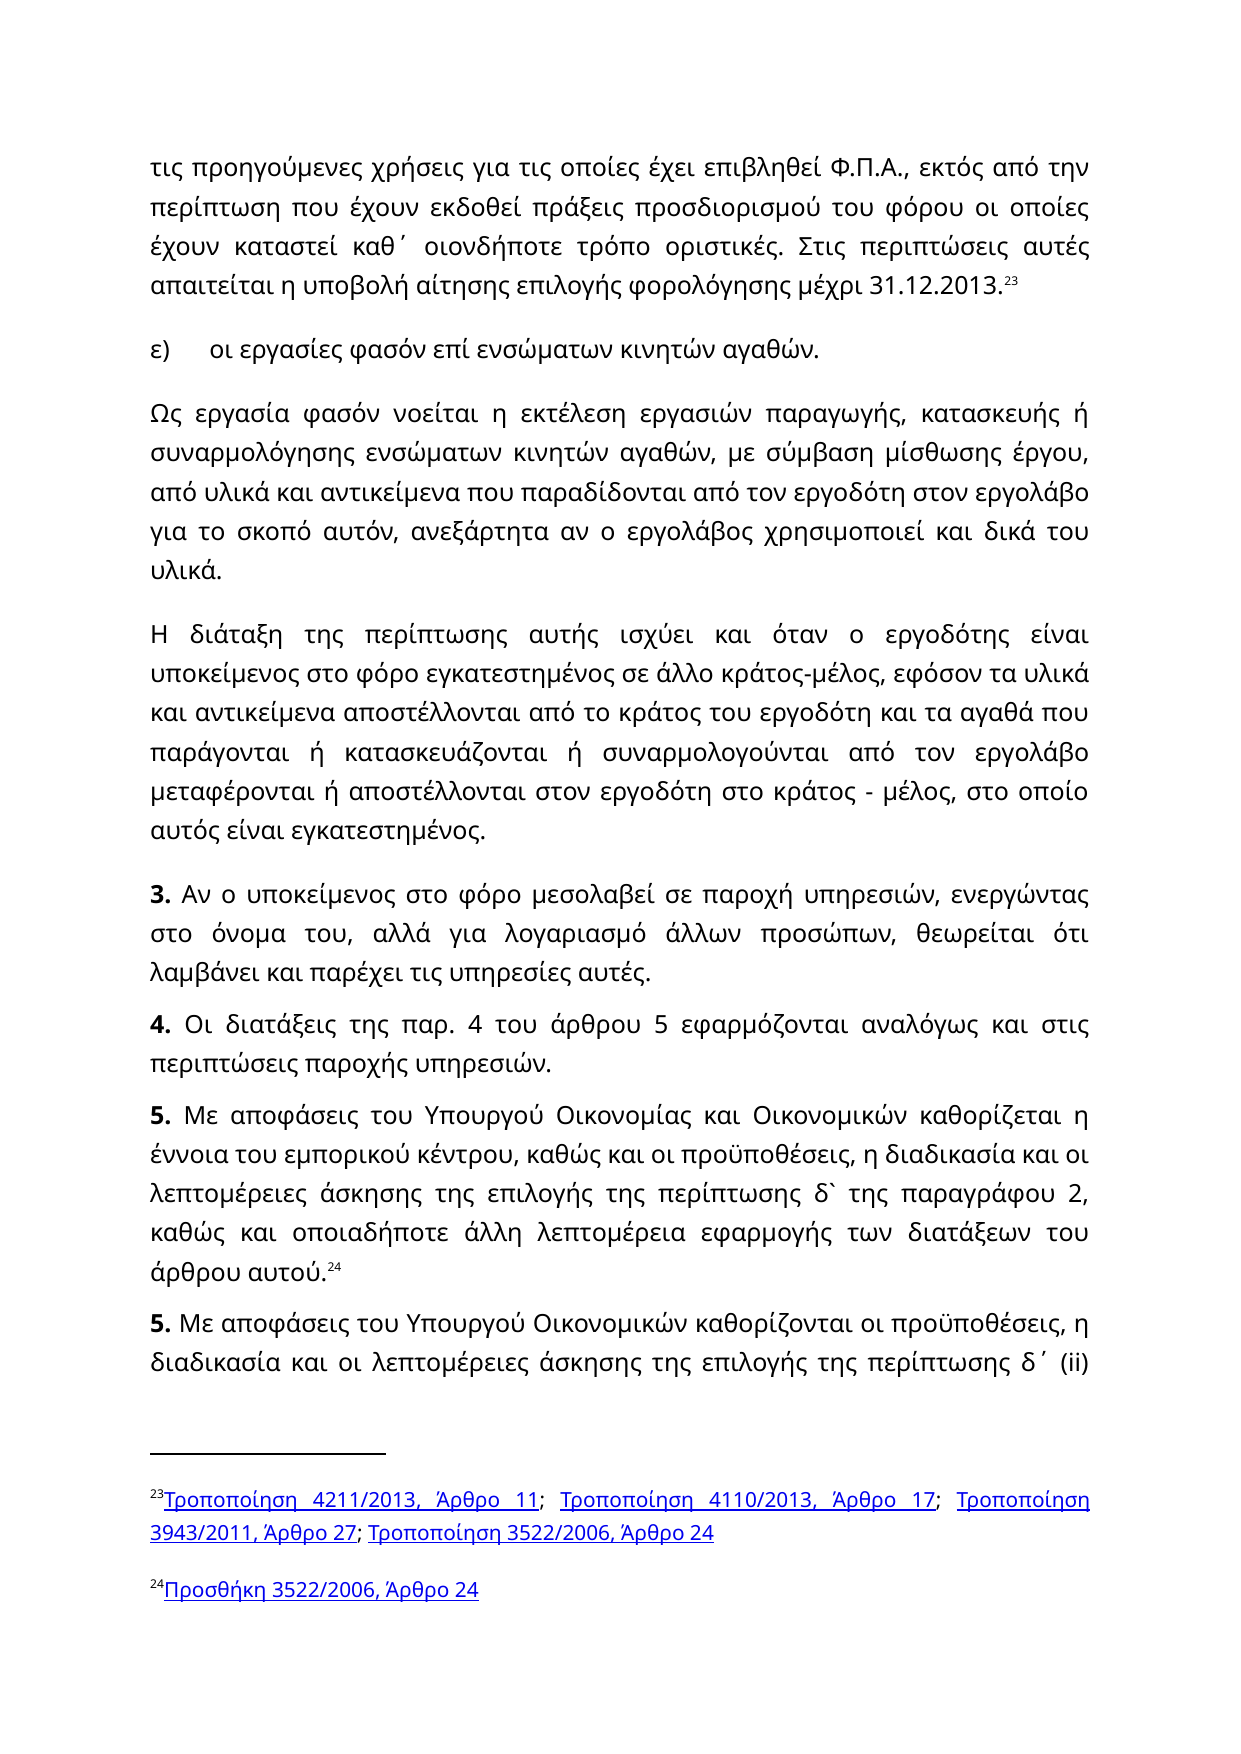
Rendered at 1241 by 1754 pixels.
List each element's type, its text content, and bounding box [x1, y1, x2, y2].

text 5. Με αποφάσεις του Υπουργού Οικονομικών καθορίζονται οι προϋποθέσεις, η διαδικασία και οι λεπτομέρειες άσκησης της επιλογής της περίπτωσης δ΄ (ii) [150, 1306, 1090, 1379]
text Η διάταξη της περίπτωσης αυτής ισχύει και όταν ο εργοδότης είναι υποκείμενος στο φόρο εγκατεστημένος σε άλλο κράτος-μέλος, εφόσον τα υλικά και αντικείμενα αποστέλλονται από το κράτος του εργοδότη και τα αγαθά που παράγονται ή κατασκευάζονται ή συναρμολογούνται από τον εργολάβο μεταφέρονται ή αποστέλλονται στον εργοδότη στο κράτος - μέλος, στο οποίο αυτός είναι εγκατεστημένος. [150, 617, 1090, 847]
text τις προηγούμενες χρήσεις για τις οποίες έχει επιβληθεί Φ.Π.Α., εκτός από την περίπτωση που έχουν εκδοθεί πράξεις προσδιορισμού του φόρου οι οποίες έχουν καταστεί καθ΄ οιονδήποτε τρόπο οριστικές. Στις περιπτώσεις αυτές απαιτείται η υποβολή αίτησης επιλογής φορολόγησης μέχρι 31.12.2013. [150, 150, 1090, 302]
text 3. Αν ο υποκείμενος στο φόρο μεσολαβεί σε παροχή υπηρεσιών, ενεργώντας στο όνομα του, αλλά για λογαριασμό άλλων προσώπων, θεωρείται ότι λαμβάνει και παρέχει τις υπηρεσίες αυτές. [150, 877, 1090, 989]
list ε) οι εργασίες φασόν επί ενσώματων κινητών αγαθών. [150, 332, 1090, 366]
text 5. Με αποφάσεις του Υπουργού Οικονομίας και Οικονομικών καθορίζεται η έννοια του εμπορικού κέντρου, καθώς και οι προϋποθέσεις, η διαδικασία και οι λεπτομέρειες άσκησης της επιλογής της περίπτωσης δ` της παραγράφου 2, καθώς και οποιαδήποτε άλλη λεπτομέρεια εφαρμογής των διατάξεων του άρθρου αυτού. [150, 1097, 1090, 1288]
text Ως εργασία φασόν νοείται η εκτέλεση εργασιών παραγωγής, κατασκευής ή συναρμολόγησης ενσώματων κινητών αγαθών, με σύμβαση μίσθωσης έργου, από υλικά και αντικείμενα που παραδίδονται από τον εργοδότη στον εργολάβο για το σκοπό αυτόν, ανεξάρτητα αν ο εργολάβος χρησιμοποιεί και δικά του υλικά. [150, 396, 1090, 587]
text Τροποποίηση 4211/2013, Άρθρο 11; Τροποποίηση 4110/2013, Άρθρο 17; Τροποποίηση 3943/2011, Άρθρο 27; Τροποποίηση 3522/2006, Άρθρο 24 [150, 1485, 1090, 1546]
text Προσθήκη 3522/2006, Άρθρο 24 [150, 1576, 1090, 1604]
text 4. Οι διατάξεις της παρ. 4 του άρθρου 5 εφαρμόζονται αναλόγως και στις περιπτώσεις παροχής υπηρεσιών. [150, 1007, 1090, 1080]
